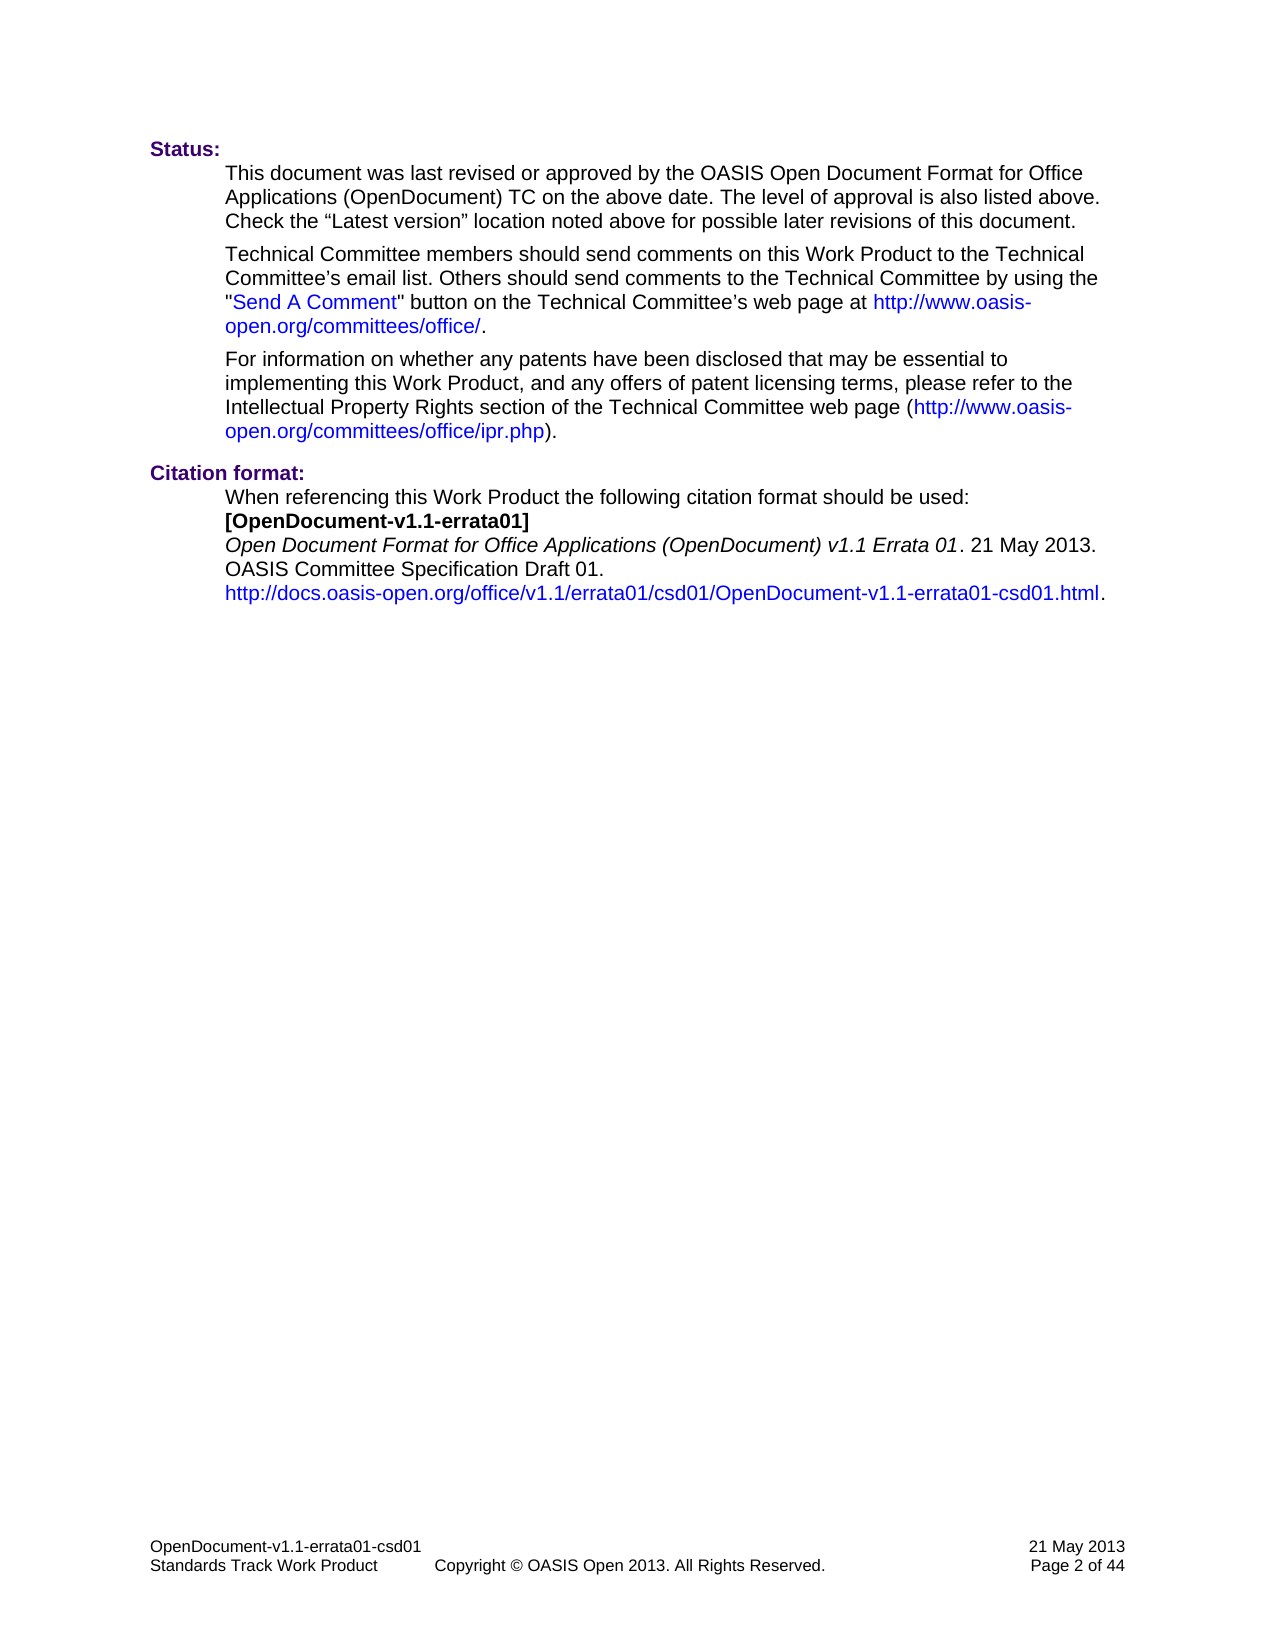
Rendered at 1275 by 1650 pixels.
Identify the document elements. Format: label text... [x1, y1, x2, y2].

title Status: [150, 137, 1125, 161]
title Open Document Format for Office Applications (OpenDocument) v1.1 Errata 01. 21 May 2013. OASIS Committee Specification Draft 01. http://docs.oasis-open.org/office/v1.1/errata01/csd01/OpenDocument-v1.1-errata01-csd01.html. [225, 532, 1125, 604]
text This document was last revised or approved by the OASIS Open Document Format for Office Applications (OpenDocument) TC on the above date. The level of approval is also listed above. Check the “Latest version” location noted above for possible later revisions of this document. [225, 161, 1125, 233]
title [OpenDocument-v1.1-errata01] [225, 508, 1125, 532]
text For information on whether any patents have been disclosed that may be essential to implementing this Work Product, and any offers of patent licensing terms, please refer to the Intellectual Property Rights section of the Technical Committee web page (http://www.oasis-open.org/committees/office/ipr.php). [225, 347, 1125, 443]
title Citation format: [150, 461, 1125, 484]
text Technical Committee members should send comments on this Work Product to the Technical Committee’s email list. Others should send comments to the Technical Committee by using the "Send A Comment" button on the Technical Committee’s web page at http://www.oasis-open.org/committees/office/. [225, 242, 1125, 338]
title When referencing this Work Product the following citation format should be used: [225, 484, 1125, 508]
